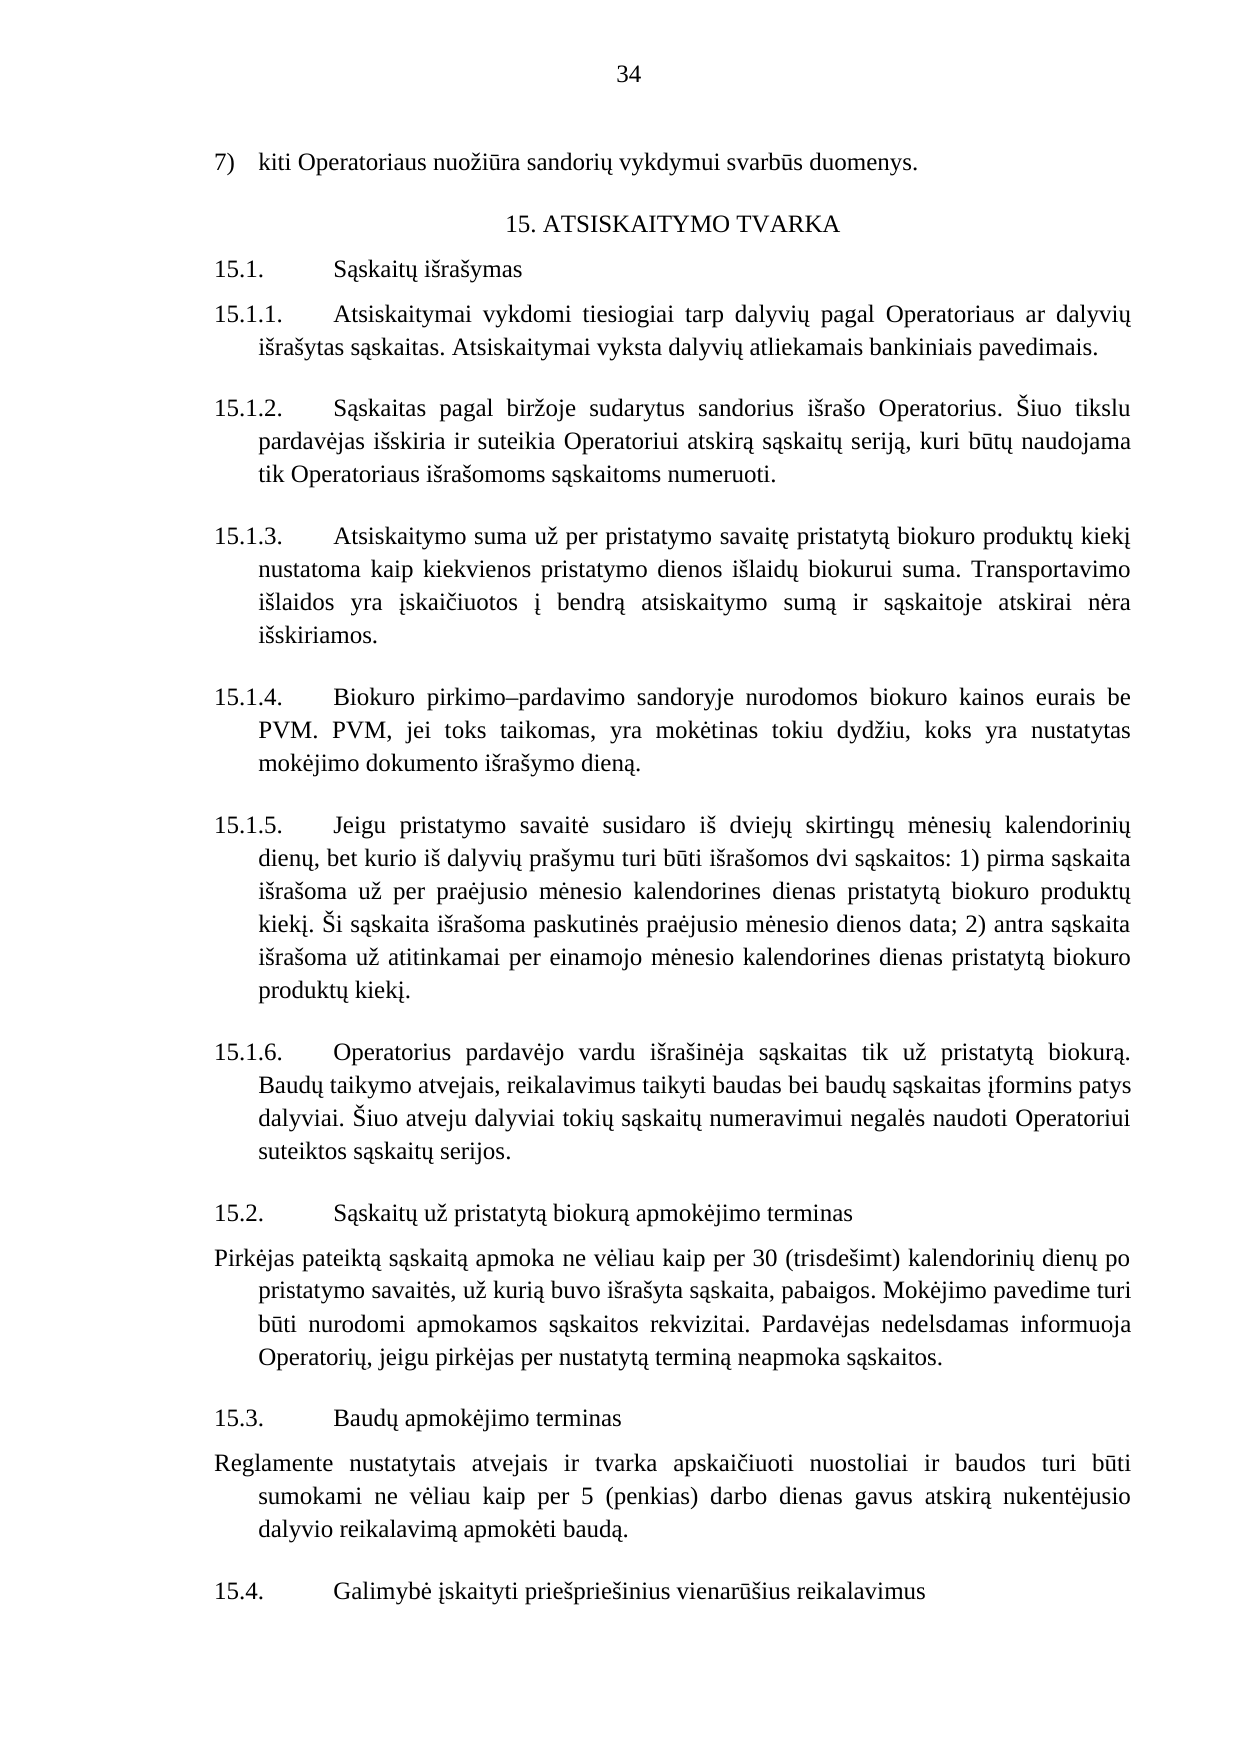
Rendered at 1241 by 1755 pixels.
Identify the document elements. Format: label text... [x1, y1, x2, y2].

text 15.1.4. Biokuro pirkimo–pardavimo sandoryje nurodomos biokuro kainos eurais be PVM. PVM, jei toks taikomas, yra mokėtinas tokiu dydžiu, koks yra nustatytas mokėjimo dokumento išrašymo dieną. [214, 682, 1132, 777]
text 15.1.6. Operatorius pardavėjo vardu išrašinėja sąskaitas tik už pristatytą biokurą. Baudų taikymo atvejais, reikalavimus taikyti baudas bei baudų sąskaitas įformins patys dalyviai. Šiuo atveju dalyviai tokių sąskaitų numeravimui negalės naudoti Operatoriui suteiktos sąskaitų serijos. [214, 1037, 1132, 1164]
text 15.1.1. Atsiskaitymai vykdomi tiesiogiai tarp dalyvių pagal Operatoriaus ar dalyvių išrašytas sąskaitas. Atsiskaitymai vyksta dalyvių atliekamais bankiniais pavedimais. [214, 299, 1132, 360]
text 15.1.2. Sąskaitas pagal biržoje sudarytus sandorius išrašo Operatorius. Šiuo tikslu pardavėjas išskiria ir suteikia Operatoriui atskirą sąskaitų seriją, kuri būtų naudojama tik Operatoriaus išrašomoms sąskaitoms numeruoti. [214, 393, 1132, 488]
text 15.4. Galimybė įskaityti priešpriešinius vienarūšius reikalavimus [214, 1576, 1132, 1605]
text Reglamente nustatytais atvejais ir tvarka apskaičiuoti nuostoliai ir baudos turi būti sumokami ne vėliau kaip per 5 (penkias) darbo dienas gavus atskirą nukentėjusio dalyvio reikalavimą apmokėti baudą. [214, 1448, 1132, 1543]
text 15.3. Baudų apmokėjimo terminas [214, 1403, 1132, 1432]
text Pirkėjas pateiktą sąskaitą apmoka ne vėliau kaip per 30 (trisdešimt) kalendorinių dienų po pristatymo savaitės, už kurią buvo išrašyta sąskaita, pabaigos. Mokėjimo pavedime turi būti nurodomi apmokamos sąskaitos rekvizitai. Pardavėjas nedelsdamas informuoja Operatorių, jeigu pirkėjas per nustatytą terminą neapmoka sąskaitos. [214, 1243, 1132, 1370]
text 15.2. Sąskaitų už pristatytą biokurą apmokėjimo terminas [214, 1198, 1132, 1226]
text 15. ATSISKAITYMO TVARKA [214, 209, 1132, 237]
text 15.1.5. Jeigu pristatymo savaitė susidaro iš dviejų skirtingų mėnesių kalendorinių dienų, bet kurio iš dalyvių prašymu turi būti išrašomos dvi sąskaitos: 1) pirma sąskaita išrašoma už per praėjusio mėnesio kalendorines dienas pristatytą biokuro produktų kiekį. Ši sąskaita išrašoma paskutinės praėjusio mėnesio dienos data; 2) antra sąskaita išrašoma už atitinkamai per einamojo mėnesio kalendorines dienas pristatytą biokuro produktų kiekį. [214, 810, 1132, 1004]
text 15.1.3. Atsiskaitymo suma už per pristatymo savaitę pristatytą biokuro produktų kiekį nustatoma kaip kiekvienos pristatymo dienos išlaidų biokurui suma. Transportavimo išlaidos yra įskaičiuotos į bendrą atsiskaitymo sumą ir sąskaitoje atskirai nėra išskiriamos. [214, 521, 1132, 649]
text 15.1. Sąskaitų išrašymas [214, 254, 1132, 282]
text 7) kiti Operatoriaus nuožiūra sandorių vykdymui svarbūs duomenys. [214, 147, 1132, 176]
